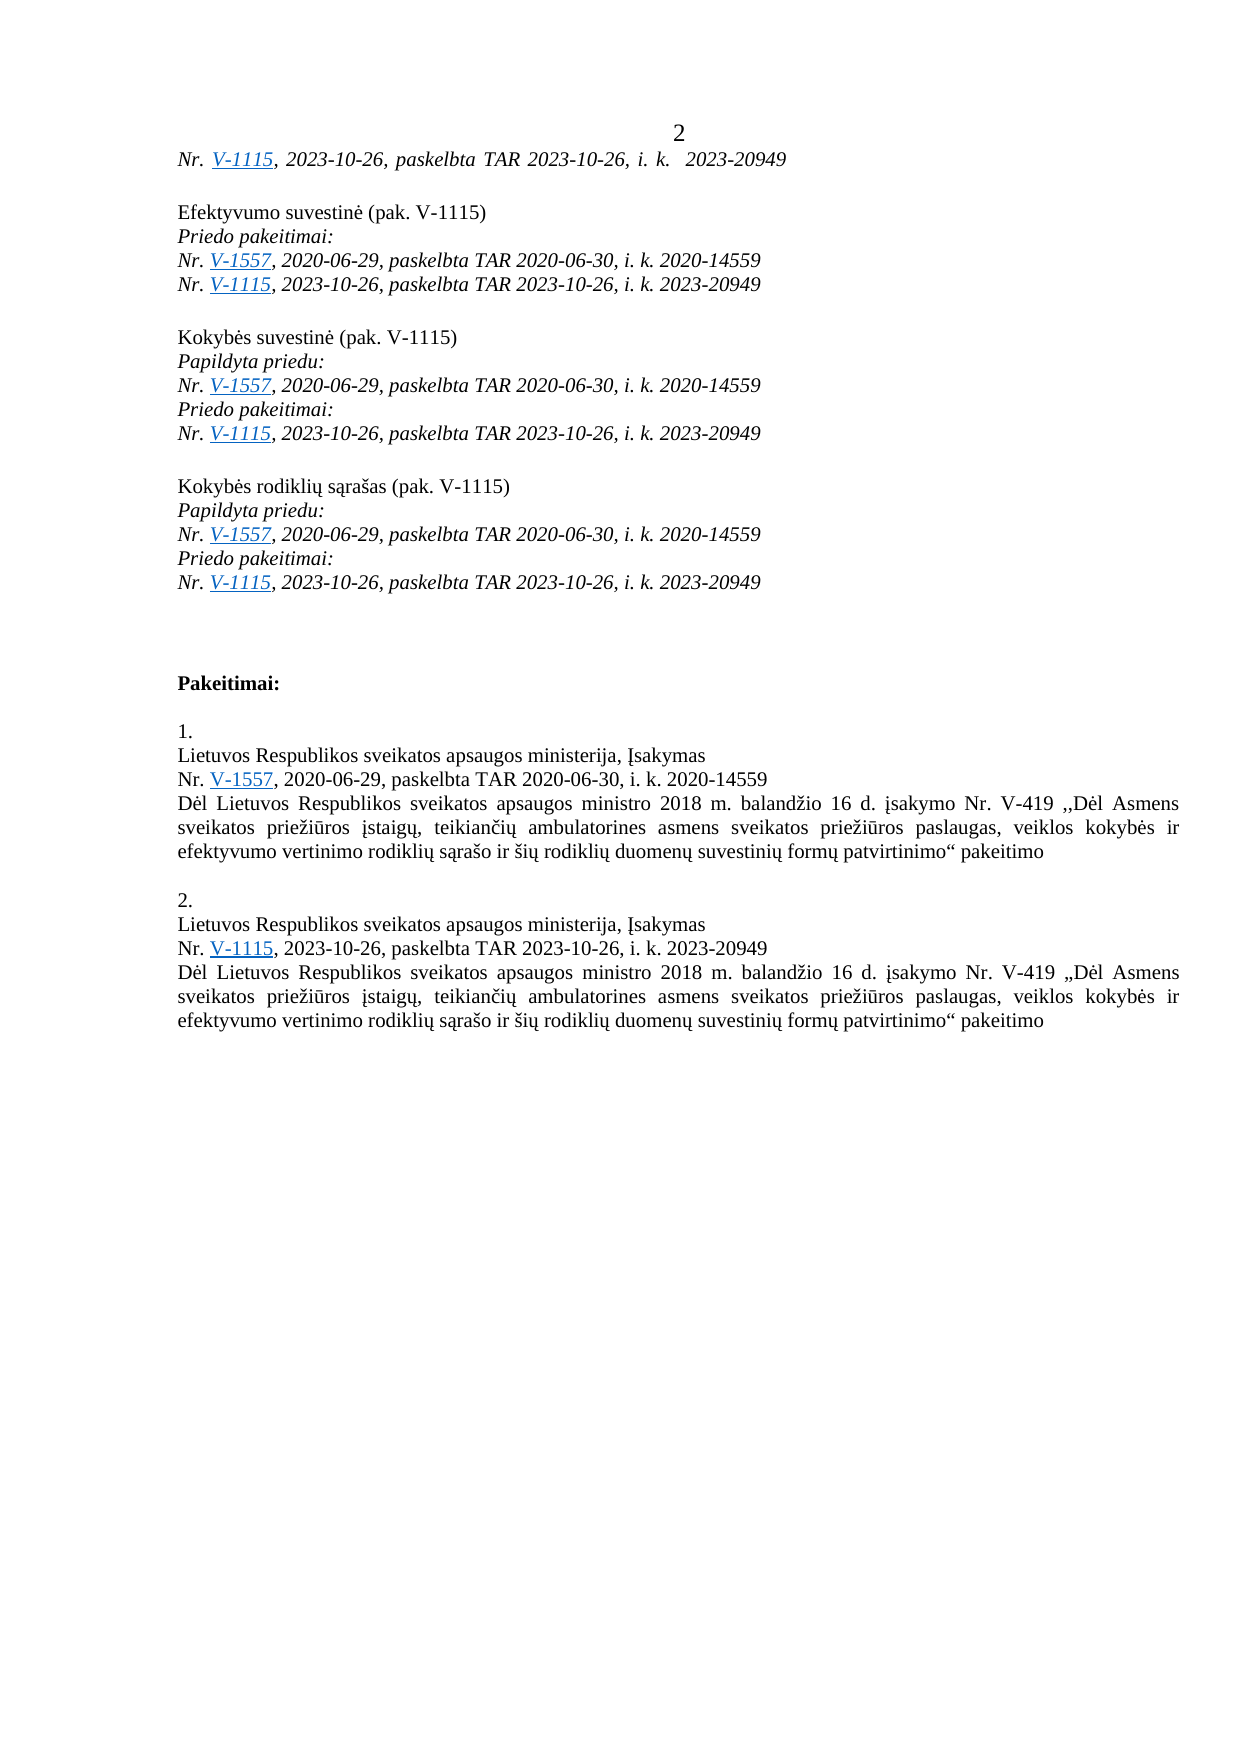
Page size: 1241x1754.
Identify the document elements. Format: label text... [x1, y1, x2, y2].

text Kokybės rodiklių sąrašas (pak. V-1115) [177, 474, 1181, 498]
text Priedo pakeitimai: [177, 397, 1181, 421]
text Dėl Lietuvos Respublikos sveikatos apsaugos ministro 2018 m. balandžio 16 d. įsakymo Nr. V-419 ,,Dėl Asmens sveikatos priežiūros įstaigų, teikiančių ambulatorines asmens sveikatos priežiūros paslaugas, veiklos kokybės ir efektyvumo vertinimo rodiklių sąrašo ir šių rodiklių duomenų suvestinių formų patvirtinimo“ pakeitimo [177, 791, 1181, 863]
text Pakeitimai: [177, 671, 1181, 695]
text Nr. V-1115, 2023-10-26, paskelbta TAR 2023-10-26, i. k. 2023-20949 [177, 421, 1181, 445]
text Dėl Lietuvos Respublikos sveikatos apsaugos ministro 2018 m. balandžio 16 d. įsakymo Nr. V-419 „Dėl Asmens sveikatos priežiūros įstaigų, teikiančių ambulatorines asmens sveikatos priežiūros paslaugas, veiklos kokybės ir efektyvumo vertinimo rodiklių sąrašo ir šių rodiklių duomenų suvestinių formų patvirtinimo“ pakeitimo [177, 960, 1181, 1032]
text Lietuvos Respublikos sveikatos apsaugos ministerija, Įsakymas [177, 912, 1181, 936]
text Nr. V-1115, 2023-10-26, paskelbta TAR 2023-10-26, i. k. 2023-20949 [177, 147, 1181, 171]
text Nr. V-1557, 2020-06-29, paskelbta TAR 2020-06-30, i. k. 2020-14559 [177, 373, 1181, 397]
text Priedo pakeitimai: [177, 224, 1181, 248]
text Nr. V-1115, 2023-10-26, paskelbta TAR 2023-10-26, i. k. 2023-20949 [177, 272, 1181, 296]
text Lietuvos Respublikos sveikatos apsaugos ministerija, Įsakymas [177, 743, 1181, 767]
text Kokybės suvestinė (pak. V-1115) [177, 325, 1181, 349]
text Priedo pakeitimai: [177, 546, 1181, 570]
text Nr. V-1557, 2020-06-29, paskelbta TAR 2020-06-30, i. k. 2020-14559 [177, 767, 1181, 791]
text 1. [177, 719, 1181, 743]
text Papildyta priedu: [177, 349, 1181, 373]
text 2. [177, 887, 1181, 912]
text Nr. V-1557, 2020-06-29, paskelbta TAR 2020-06-30, i. k. 2020-14559 [177, 522, 1181, 546]
text Papildyta priedu: [177, 498, 1181, 522]
text Efektyvumo suvestinė (pak. V-1115) [177, 200, 1181, 224]
text Nr. V-1557, 2020-06-29, paskelbta TAR 2020-06-30, i. k. 2020-14559 [177, 248, 1181, 272]
text Nr. V-1115, 2023-10-26, paskelbta TAR 2023-10-26, i. k. 2023-20949 [177, 936, 1181, 960]
text Nr. V-1115, 2023-10-26, paskelbta TAR 2023-10-26, i. k. 2023-20949 [177, 570, 1181, 594]
